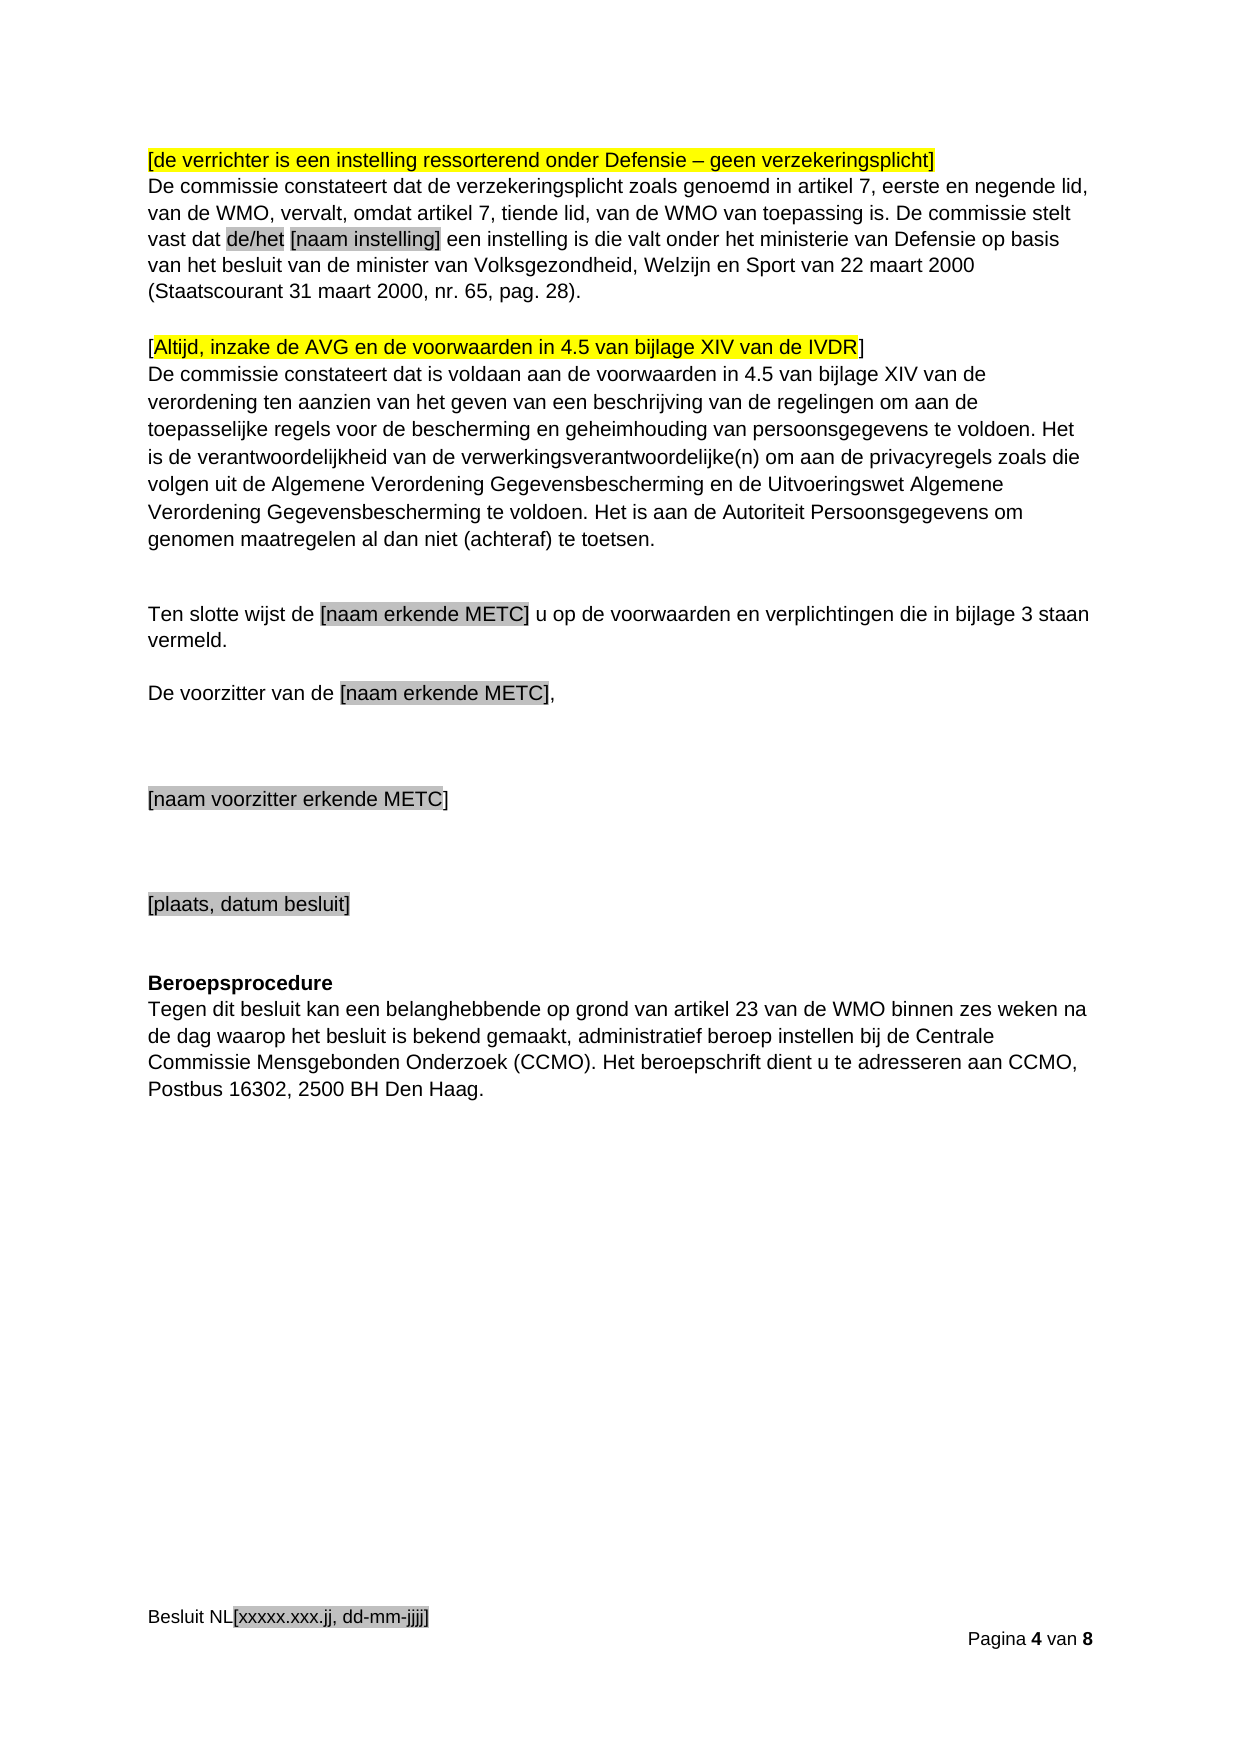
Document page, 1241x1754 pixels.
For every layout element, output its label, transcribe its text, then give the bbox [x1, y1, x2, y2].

text De commissie constateert dat de verzekeringsplicht zoals genoemd in artikel 7, eerste en negende lid, van de WMO, vervalt, omdat artikel 7, tiende lid, van de WMO van toepassing is. De commissie stelt vast dat de/het [naam instelling] een instelling is die valt onder het ministerie van Defensie op basis van het besluit van de minister van Volksgezondheid, Welzijn en Sport van 22 maart 2000 (Staatscourant 31 maart 2000, nr. 65, pag. 28). [148, 174, 1093, 303]
text [naam voorzitter erkende METC] [148, 786, 1093, 810]
text Ten slotte wijst de [naam erkende METC] u op de voorwaarden en verplichtingen die in bijlage 3 staan vermeld. [148, 602, 1093, 652]
text [de verrichter is een instelling ressorterend onder Defensie – geen verzekeringsplicht] [148, 148, 1093, 172]
text De voorzitter van de [naam erkende METC], [148, 681, 1093, 705]
text Beroepsprocedure [148, 971, 1093, 995]
text [plaats, datum besluit] [148, 892, 1093, 916]
text [Altijd, inzake de AVG en de voorwaarden in 4.5 van bijlage XIV van de IVDR] De commissie constateert dat is voldaan aan de voorwaarden in 4.5 van bijlage XIV van de verordening ten aanzien van het geven van een beschrijving van de regelingen om aan de toepasselijke regels voor de bescherming en geheimhouding van persoonsgegevens te voldoen. Het is de verantwoordelijkheid van de verwerkingsverantwoordelijke(n) om aan de privacyregels zoals die volgen uit de Algemene Verordening Gegevensbescherming en de Uitvoeringswet Algemene Verordening Gegevensbescherming te voldoen. Het is aan de Autoriteit Persoonsgegevens om genomen maatregelen al dan niet (achteraf) te toetsen. [148, 306, 1093, 551]
text Tegen dit besluit kan een belanghebbende op grond van artikel 23 van de WMO binnen zes weken na de dag waarop het besluit is bekend gemaakt, administratief beroep instellen bij de Centrale Commissie Mensgebonden Onderzoek (CCMO). Het beroepschrift dient u te adresseren aan CCMO, Postbus 16302, 2500 BH Den Haag. [148, 997, 1093, 1100]
